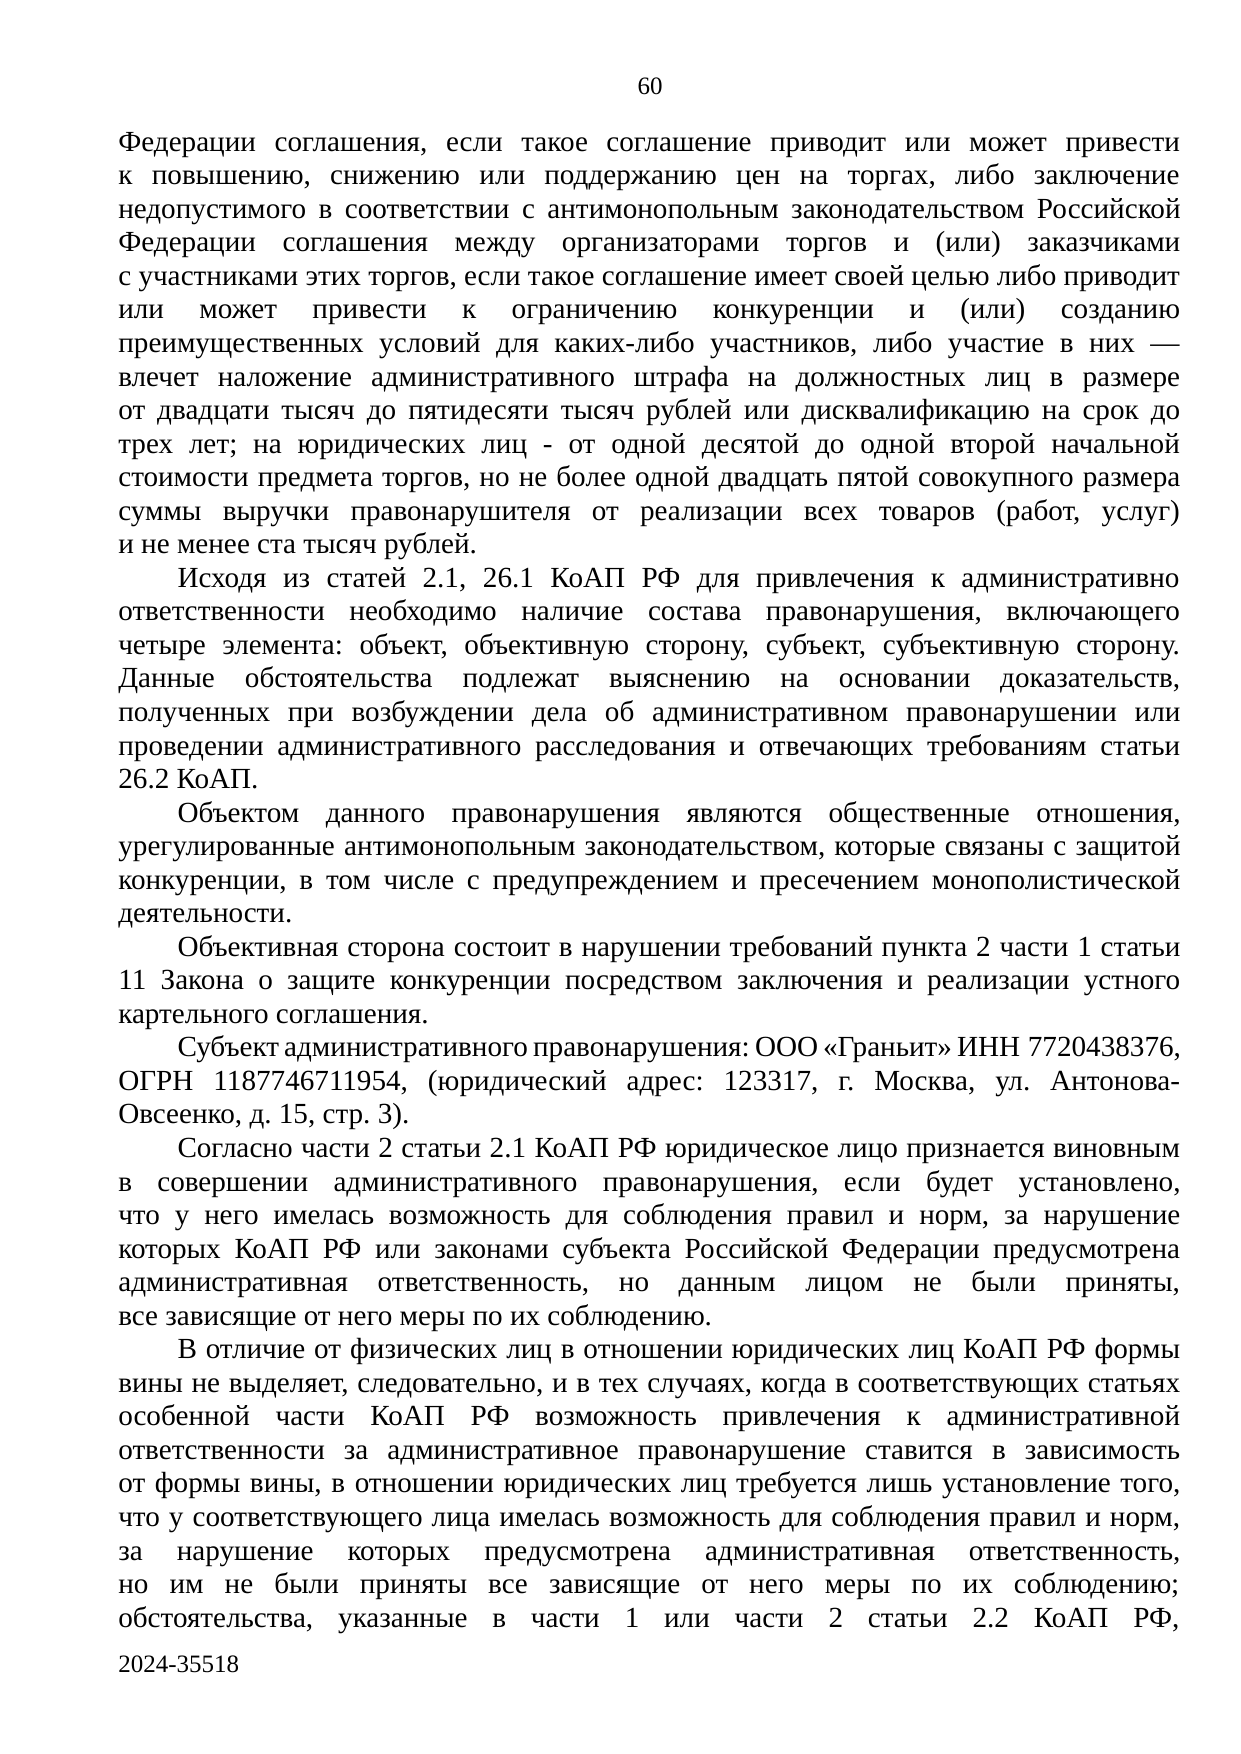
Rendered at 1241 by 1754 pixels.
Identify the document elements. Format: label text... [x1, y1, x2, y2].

text Согласно части 2 статьи 2.1 КоАП РФ юридическое лицо признается виновным в совершении административного правонарушения, если будет установлено, что у него имелась возможность для соблюдения правил и норм, за нарушение которых КоАП РФ или законами субъекта Российской Федерации предусмотрена административная ответственность, но данным лицом не были приняты, все зависящие от него меры по их соблюдению. [118, 1130, 1181, 1331]
text Федерации соглашения, если такое соглашение приводит или может привести к повышению, снижению или поддержанию цен на торгах, либо заключение недопустимого в соответствии с антимонопольным законодательством Российской Федерации соглашения между организаторами торгов и (или) заказчиками с участниками этих торгов, если такое соглашение имеет своей целью либо приводит или может привести к ограничению конкуренции и (или) созданию преимущественных условий для каких-либо участников, либо участие в них — влечет наложение административного штрафа на должностных лиц в размере от двадцати тысяч до пятидесяти тысяч рублей или дисквалификацию на срок до трех лет; на юридических лиц - от одной десятой до одной второй начальной стоимости предмета торгов, но не более одной двадцать пятой совокупного размера суммы выручки правонарушителя от реализации всех товаров (работ, услуг) и не менее ста тысяч рублей. [118, 124, 1181, 560]
text Объектом данного правонарушения являются общественные отношения, урегулированные антимонопольным законодательством, которые связаны с защитой конкуренции, в том числе с предупреждением и пресечением монополистической деятельности. [118, 795, 1181, 929]
text Объективная сторона состоит в нарушении требований пункта 2 части 1 статьи 11 Закона о защите конкуренции посредством заключения и реализации устного картельного соглашения. [118, 929, 1181, 1029]
text Исходя из статей 2.1, 26.1 КоАП РФ для привлечения к административно ответственности необходимо наличие состава правонарушения, включающего четыре элемента: объект, объективную сторону, субъект, субъективную сторону. Данные обстоятельства подлежат выяснению на основании доказательств, полученных при возбуждении дела об административном правонарушении или проведении административного расследования и отвечающих требованиям статьи 26.2 КоАП. [118, 560, 1181, 795]
text Субъект административного правонарушения: ООО «Граньит» ИНН 7720438376, ОГРН 1187746711954, (юридический адрес: 123317, г. Москва, ул. Антонова-Овсеенко, д. 15, стр. 3). [118, 1029, 1181, 1130]
text В отличие от физических лиц в отношении юридических лиц КоАП РФ формы вины не выделяет, следовательно, и в тех случаях, когда в соответствующих статьях особенной части КоАП РФ возможность привлечения к административной ответственности за административное правонарушение ставится в зависимость от формы вины, в отношении юридических лиц требуется лишь установление того, что у соответствующего лица имелась возможность для соблюдения правил и норм, за нарушение которых предусмотрена административная ответственность, но им не были приняты все зависящие от него меры по их соблюдению; обстоятельства, указанные в части 1 или части 2 статьи 2.2 КоАП РФ, [118, 1331, 1181, 1633]
